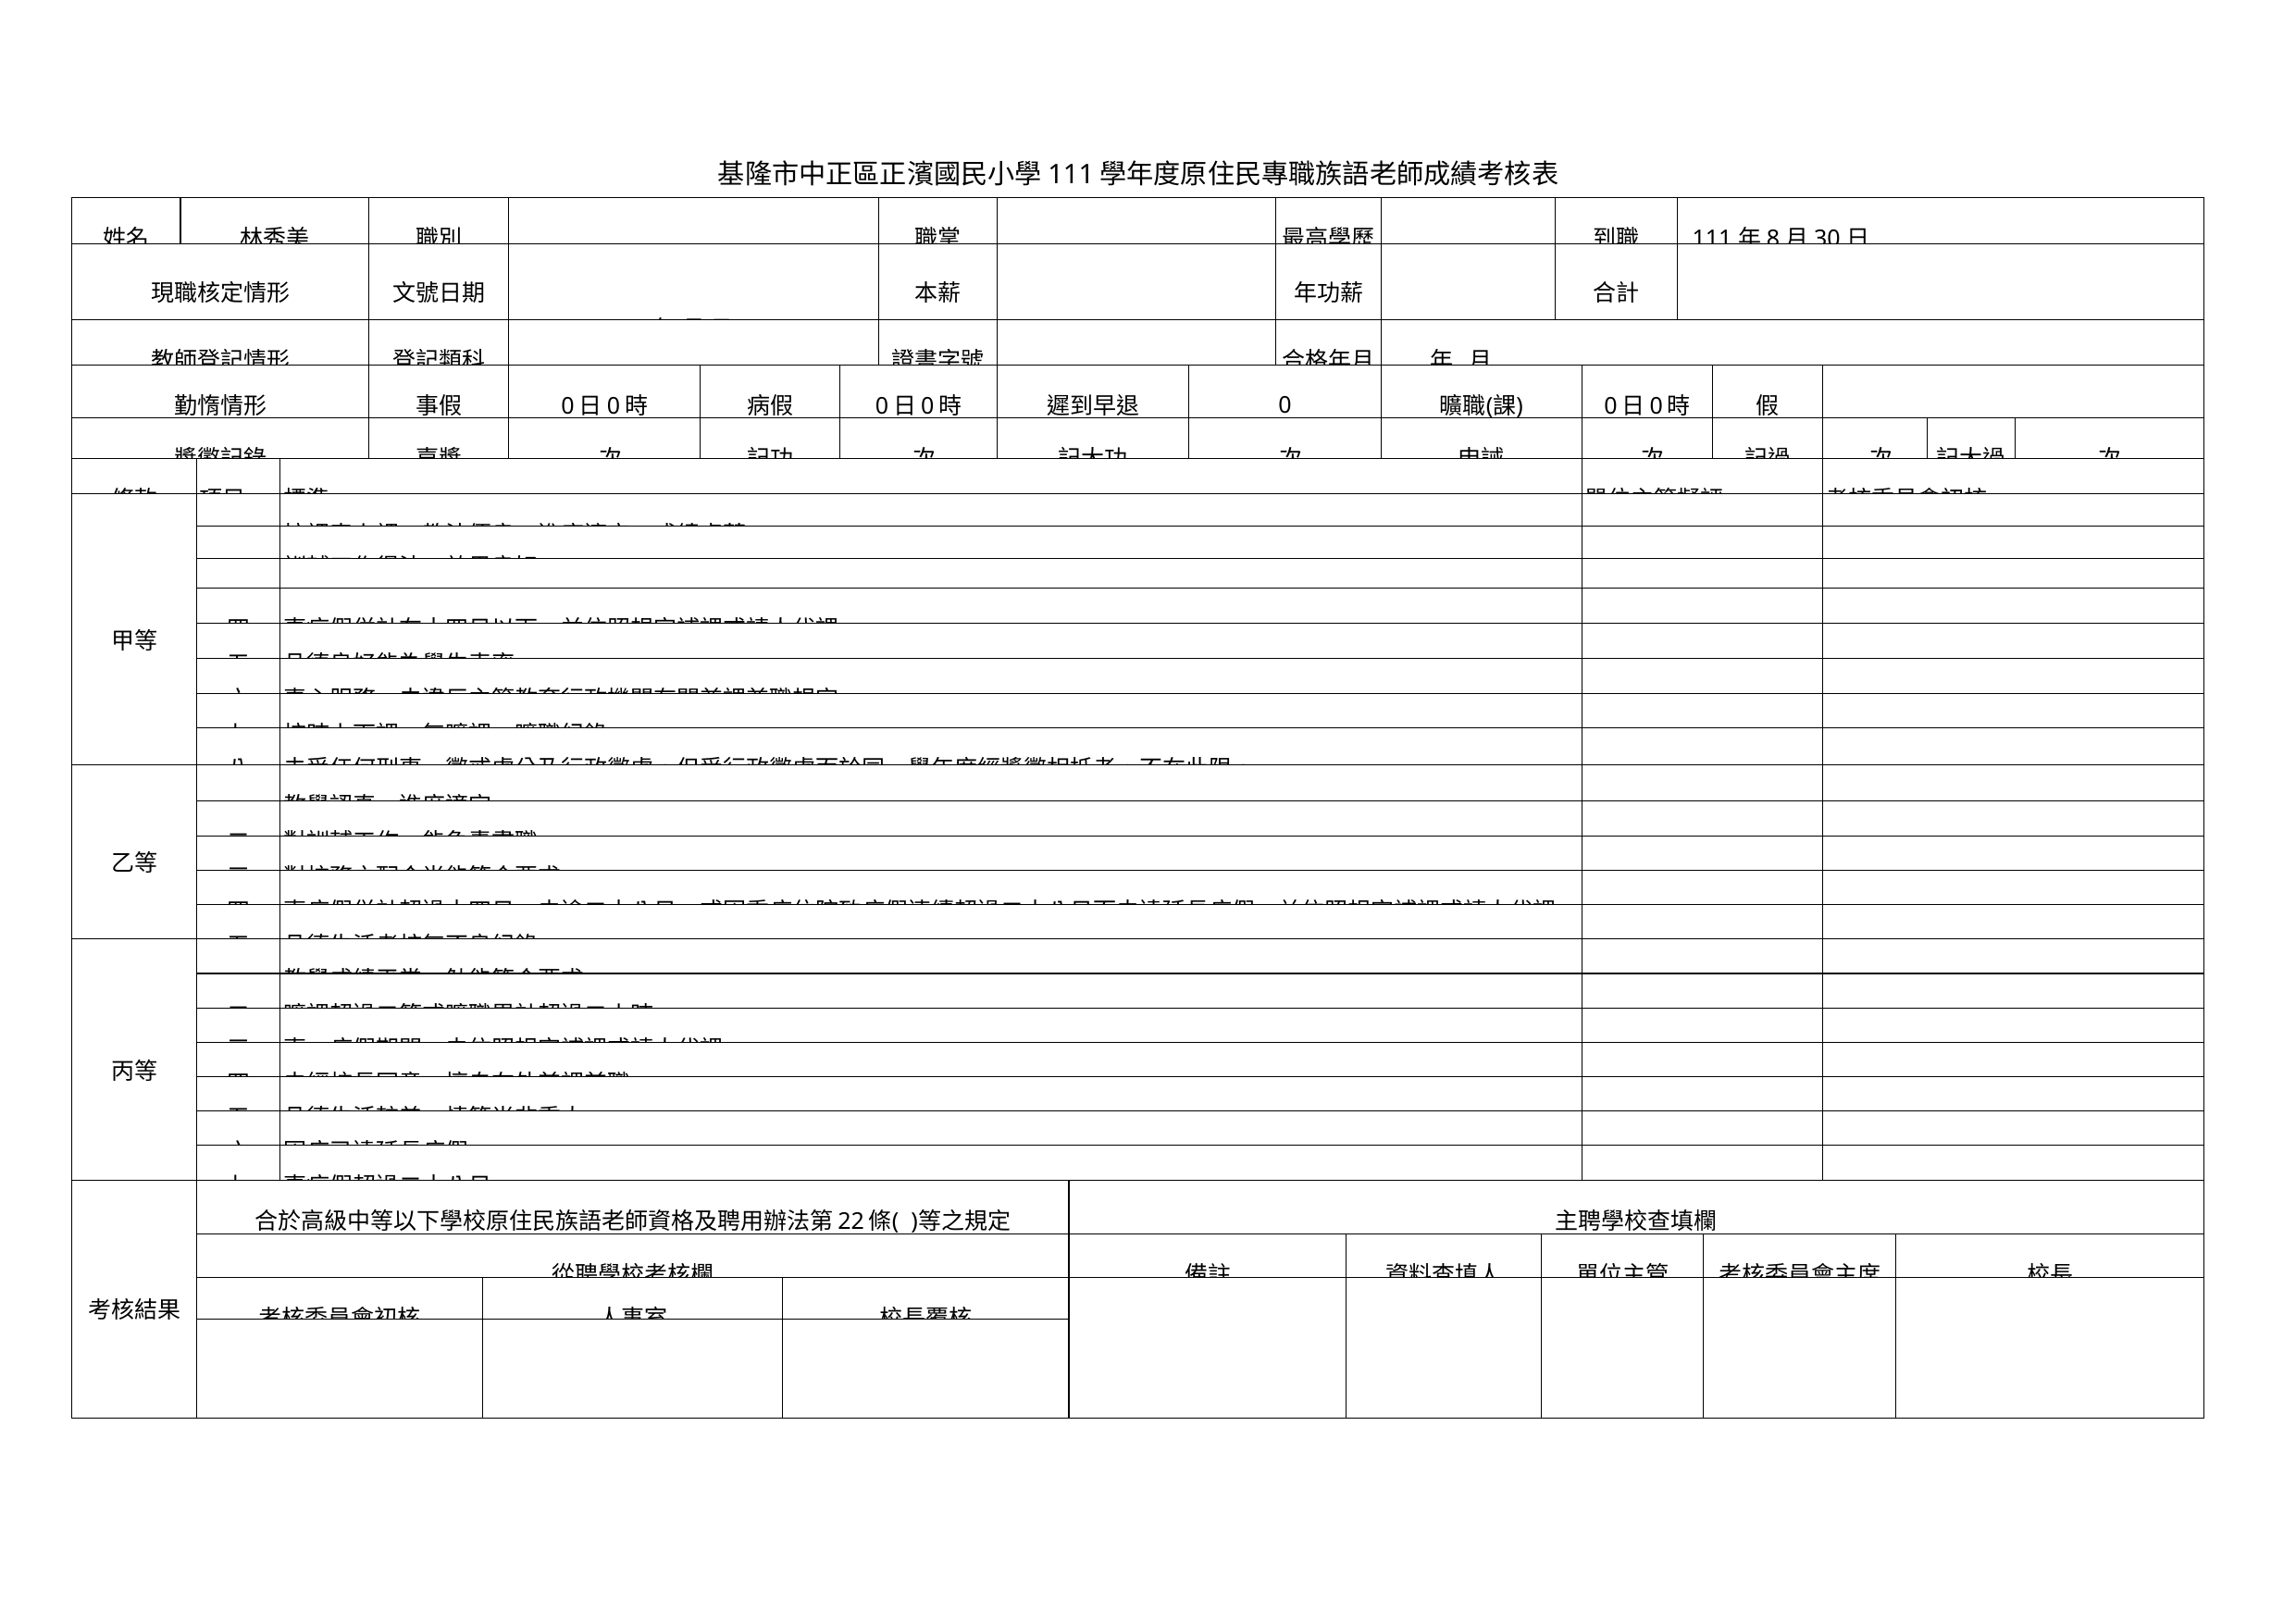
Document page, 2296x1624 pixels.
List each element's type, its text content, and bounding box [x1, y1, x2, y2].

table_cell 甲等 [72, 494, 196, 764]
table_cell 事假 [369, 366, 508, 417]
table_cell 記過 [1779, 449, 1785, 455]
table_cell 項目 [197, 459, 279, 493]
table_cell 品德良好能為學生表率。 [280, 624, 1582, 658]
table_cell [998, 198, 1275, 242]
table_cell 事病假併計在十四日以下，並依照規定補課或請人代課。 [280, 589, 1582, 623]
table_cell [1823, 494, 2203, 526]
table_cell [1542, 1278, 1703, 1418]
table_cell 年功薪 [1276, 244, 1381, 319]
table_cell 次 [1189, 418, 1381, 458]
table_cell [1823, 871, 2203, 904]
table_cell [1582, 837, 1822, 870]
table_cell [1823, 1043, 2203, 1076]
table_cell 六 [197, 659, 279, 692]
table_cell 考核委員會主席 [1704, 1234, 1895, 1277]
table_cell [509, 198, 878, 242]
table_cell 申誡 [1382, 418, 1582, 458]
table_cell [483, 1320, 782, 1418]
table_cell 標準 [280, 459, 1582, 493]
table_cell [1582, 801, 1822, 836]
table_cell 七 [197, 694, 279, 727]
table_cell 四 [197, 1043, 279, 1076]
table_cell 獎懲記錄 [72, 418, 368, 458]
table_cell 記大功 [998, 418, 1188, 458]
table_cell 對訓輔工作，能負責盡職。 [280, 801, 1582, 836]
table_cell 事病假併計超過十四日，未逾二十八日，或因重病住院致病假連續超過二十八日而未達延長病假，並依照規定補課或請人代課。 [280, 871, 1582, 904]
table_cell 0日0時 [1582, 366, 1712, 417]
table_cell 合格年月 [1276, 320, 1381, 365]
table_cell 資料查填人 [1347, 1234, 1541, 1277]
table_cell [1823, 939, 2203, 973]
table_cell 職別 [369, 198, 508, 242]
table_cell [1823, 659, 2203, 692]
table_cell 二 [197, 527, 279, 557]
table_cell [1823, 837, 2203, 870]
table_cell 一 [197, 939, 279, 973]
table_cell 證書字號 [879, 320, 997, 365]
table_cell 因病已達延長病假。 [280, 1111, 1582, 1145]
table_cell [1823, 974, 2203, 1007]
table_cell 七 [197, 1146, 279, 1179]
table_cell 主聘學校查填欄 [1070, 1181, 2203, 1233]
table_cell [1582, 527, 1822, 557]
table_cell 記大過 [1928, 418, 2015, 458]
table_cell 校長覆核 [783, 1278, 1068, 1319]
table_cell 教師登記情形 [72, 320, 368, 365]
table_cell [1582, 1111, 1822, 1145]
table_cell [1582, 694, 1822, 727]
table_cell 一 [197, 765, 279, 800]
table_cell 備註 [1070, 1234, 1346, 1277]
table_cell [1678, 244, 2203, 319]
table_cell [998, 320, 1275, 365]
table_cell 曠職(課) [1382, 366, 1582, 417]
table_cell 單位主管 [1542, 1234, 1703, 1277]
table_cell 教學成績平常，勉能符合要求。 [280, 939, 1582, 973]
table_cell [1823, 694, 2203, 727]
table_cell 三 [197, 559, 279, 588]
table_cell 品德生活較差，情節尚非重大。 [280, 1077, 1582, 1110]
table_cell 校長 [1896, 1234, 2203, 1277]
table_cell 六 [197, 1111, 279, 1145]
table_cell 本薪 [879, 244, 997, 319]
table_cell [1582, 589, 1822, 623]
table_cell [1823, 527, 2203, 557]
table_cell [1823, 1009, 2203, 1042]
table_cell 條款 [72, 459, 196, 493]
table_cell 考核委員會初核 [1823, 459, 2203, 493]
table_cell [1823, 905, 2203, 938]
table_cell 年 月 [1382, 320, 2203, 365]
table_cell [1823, 1146, 2203, 1179]
table_cell 單位主管擬評 [1582, 459, 1822, 493]
table_cell [1582, 1146, 1822, 1179]
table_cell 曠課超過二節或曠職累計超過二小時。 [280, 974, 1582, 1007]
table_cell [1347, 1278, 1541, 1418]
table_cell 四 [197, 871, 279, 904]
table_cell 嘉獎 [369, 418, 508, 458]
table_cell 事病假超過二十八日。 [280, 1146, 1582, 1179]
table_cell 記功 [701, 418, 839, 458]
table_cell 人事室 [483, 1278, 782, 1319]
table_cell 按時上下課，無曠課、曠職紀錄。 [280, 694, 1582, 727]
table_cell 三 [197, 1009, 279, 1042]
table_cell 專心服務，未違反主管教育行政機關有關兼課兼職規定。 [280, 659, 1582, 692]
table_cell 最高學歷 [1276, 198, 1381, 242]
table_cell 二 [197, 801, 279, 836]
table_cell [1582, 659, 1822, 692]
table_cell 次 [840, 418, 997, 458]
table_cell 病假 [701, 366, 839, 417]
table_cell 事、病假期間，未依照規定補課或請人代課。 [280, 1009, 1582, 1042]
table_cell 合計 [1556, 244, 1677, 319]
table_cell [1823, 559, 2203, 588]
table_cell [1582, 494, 1822, 526]
table_cell 八 [197, 728, 279, 764]
table_cell 林秀美 [181, 198, 368, 242]
table_cell [1582, 974, 1822, 1007]
table_cell 按課表上課，教法優良，進度適宜，成績卓著。 [280, 494, 1582, 526]
table_cell [1823, 589, 2203, 623]
table_cell 0日0時 [509, 366, 700, 417]
table_cell [509, 320, 878, 365]
table_cell [1896, 1278, 2203, 1418]
table_cell [1704, 1278, 1895, 1418]
table_cell 乙等 [72, 765, 196, 938]
table_cell 次 [1582, 418, 1712, 458]
table_cell 次 [1823, 418, 1927, 458]
table_cell 登記類科 [369, 320, 508, 365]
table_cell 服務熱誠，對校務能切實配合。 [280, 559, 1582, 588]
table_cell 丙等 [72, 939, 196, 1179]
table_cell 五 [197, 624, 279, 658]
table_cell [1823, 1111, 2203, 1145]
table_header 基隆市中正區正濱國民小學 111學年度原住民專職族語老師成績考核表 [72, 146, 2203, 197]
table_cell 訓輔工作得法，效果良好。 [280, 527, 1582, 557]
table_cell 次 [509, 418, 700, 458]
table_cell [1823, 765, 2203, 800]
table_cell 三 [197, 837, 279, 870]
table_cell 五 [197, 1077, 279, 1110]
table_cell 姓名 [72, 198, 180, 242]
table_cell [509, 244, 878, 288]
table_cell 品德生活考核無不良紀錄。 [280, 905, 1582, 938]
table_cell 從聘學校考核欄 [197, 1234, 1068, 1277]
table_cell [783, 1320, 1068, 1418]
table_cell [1823, 366, 2203, 417]
table_cell 未經校長同意，擅自在外兼課兼職。 [280, 1043, 1582, 1076]
table_cell 次 [2016, 418, 2203, 458]
table_cell 111 年 8 月 30 日 [1678, 198, 2203, 242]
table_cell [1823, 728, 2203, 764]
table_cell [1382, 244, 1555, 319]
table_cell 考核結果 [72, 1181, 196, 1418]
table_cell 教學認真，進度適宜。 [280, 765, 1582, 800]
table_cell [1582, 1043, 1822, 1076]
table_cell [1582, 905, 1822, 938]
table_cell 假 [1713, 366, 1822, 417]
table_cell 職掌 [879, 198, 997, 242]
table_cell [1823, 801, 2203, 836]
table_cell 一 [197, 494, 279, 526]
table_cell 0日0時 [840, 366, 997, 417]
table_cell 現職核定情形 [72, 244, 368, 319]
table_cell 考核委員會初核 [197, 1278, 482, 1319]
table_cell [1582, 728, 1822, 764]
table_cell [1582, 1009, 1822, 1042]
table_cell 四 [197, 589, 279, 623]
table_cell [1582, 559, 1822, 588]
table_cell [1070, 1278, 1346, 1418]
table_cell 合於高級中等以下學校原住民族語老師資格及聘用辦法第22條( )等之規定 [197, 1181, 1068, 1233]
table_cell 記過 [1713, 418, 1822, 458]
table_cell [1382, 198, 1555, 242]
table_cell [1823, 1077, 2203, 1110]
table_cell [1582, 624, 1822, 658]
table_cell 到職 [1556, 198, 1677, 242]
table_cell [1582, 939, 1822, 973]
table_cell 文號日期 [369, 244, 508, 319]
table_cell 勤惰情形 [72, 366, 368, 417]
table_cell 對校務之配合尚能符合要求。 [280, 837, 1582, 870]
table_cell 五 [197, 905, 279, 938]
table_cell [1582, 871, 1822, 904]
table_cell [197, 1320, 482, 1418]
table_cell 遲到早退 [998, 366, 1188, 417]
table_cell 0 [1189, 366, 1381, 417]
table_cell 年 月 日 [509, 288, 878, 319]
table_cell 二 [197, 974, 279, 1007]
table_cell [1582, 765, 1822, 800]
table_cell 未受任何刑事、懲戒處分及行政懲處。但受行政懲處而於同一學年度經獎懲相抵者，不在此限。 [280, 728, 1582, 764]
table_cell [1582, 1077, 1822, 1110]
table_cell [1823, 624, 2203, 658]
table_cell [998, 244, 1275, 319]
